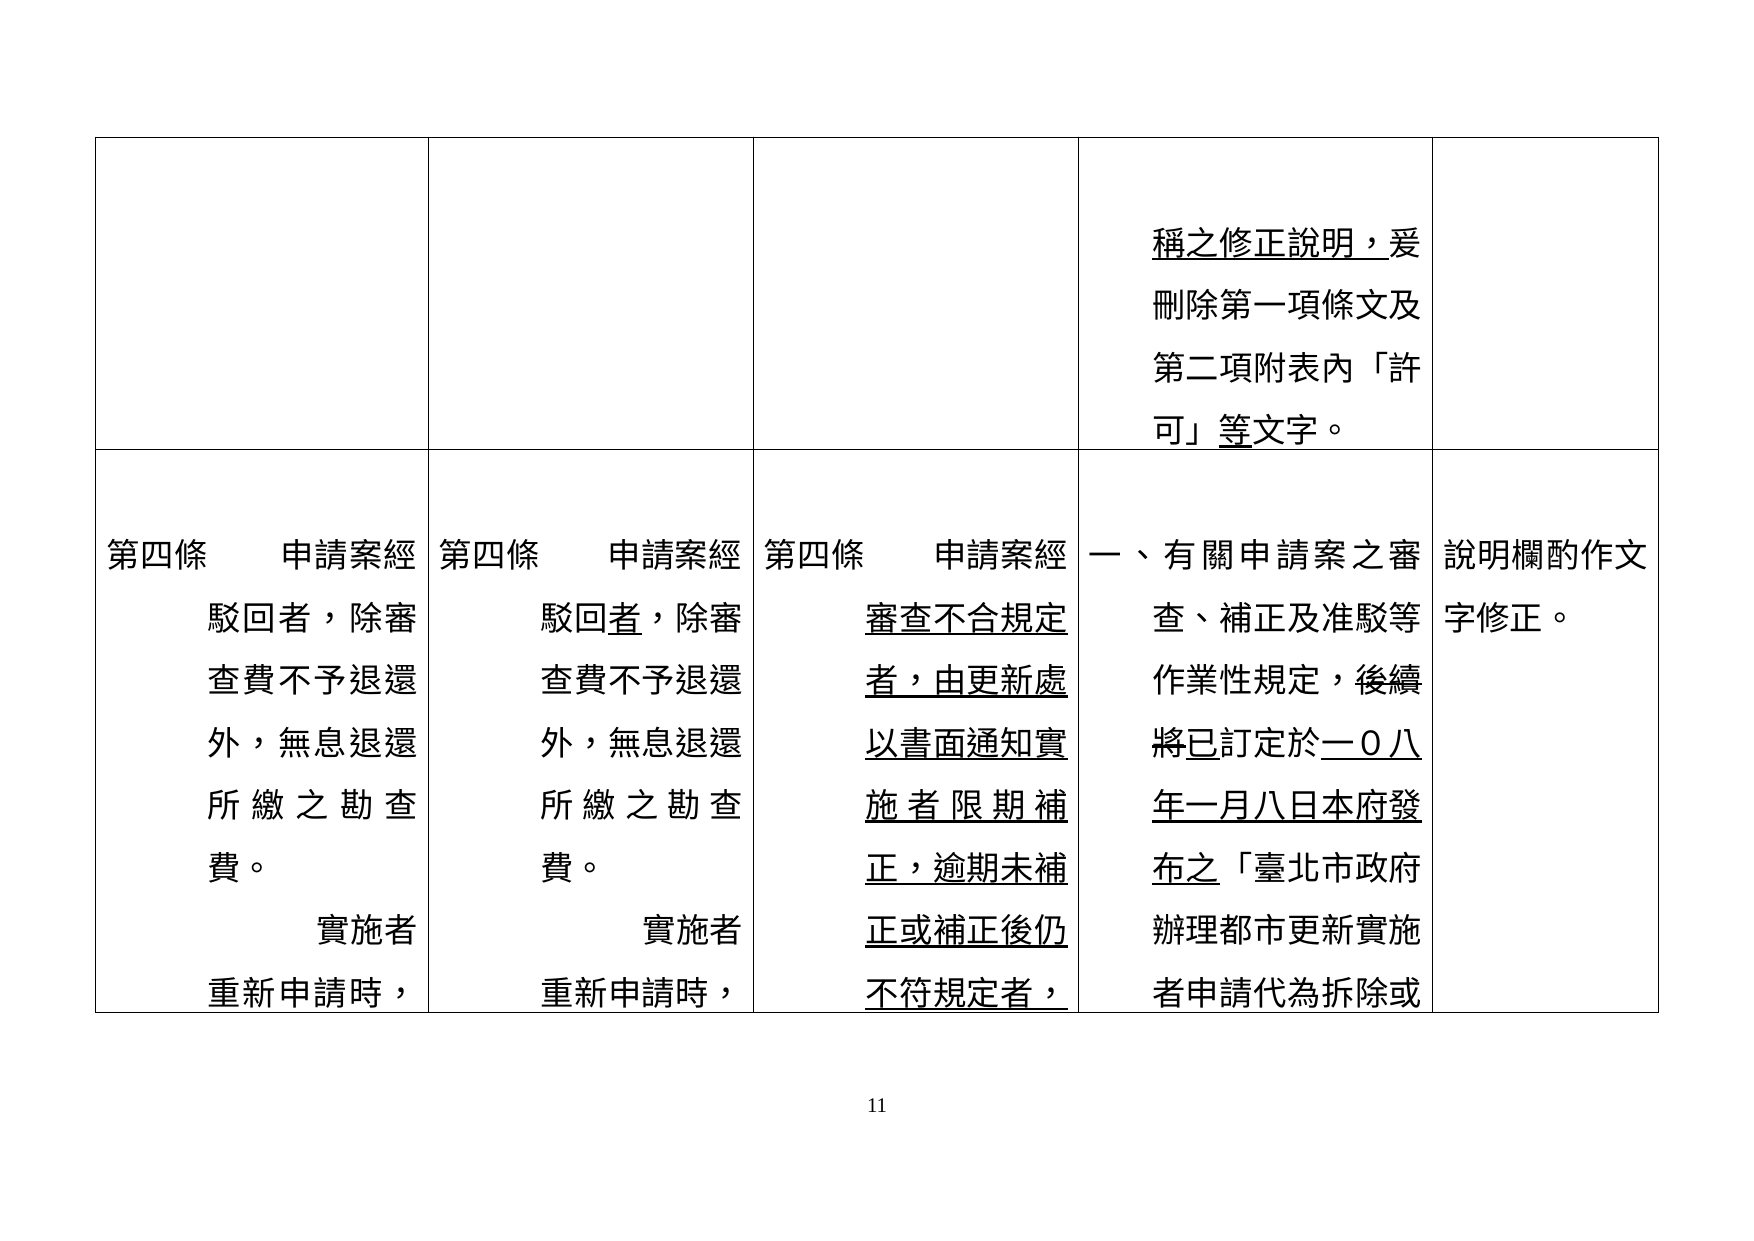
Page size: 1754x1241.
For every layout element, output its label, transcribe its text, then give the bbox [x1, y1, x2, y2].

table_cell 第四條 申請案經審查不合規定者，由更新處以書面通知實施者限期補正，逾期未補正或補正後仍不符規定者， [754, 450, 1078, 1012]
table_cell [429, 138, 753, 449]
table_cell 稱之修正說明，爰刪除第一項條文及第二項附表內「許可」等文字。 [1079, 138, 1432, 449]
table_cell 第四條 申請案經駁回者，除審查費不予退還外，無息退還所繳之勘查費。 實施者重新申請時， [429, 450, 753, 1012]
table_cell 第四條 申請案經駁回者，除審查費不予退還外，無息退還所繳之勘查費。 實施者重新申請時， [96, 450, 428, 1012]
table_cell [1433, 138, 1658, 449]
table_cell [754, 138, 1078, 449]
table_cell [96, 138, 428, 449]
table_cell 一、有關申請案之審查、補正及准駁等作業性規定，後續將已訂定於一０八年一月八日本府發布之「臺北市政府辦理都市更新實施者申請代為拆除或 [1079, 450, 1432, 1012]
table_cell 說明欄酌作文字修正。 [1433, 450, 1658, 1012]
